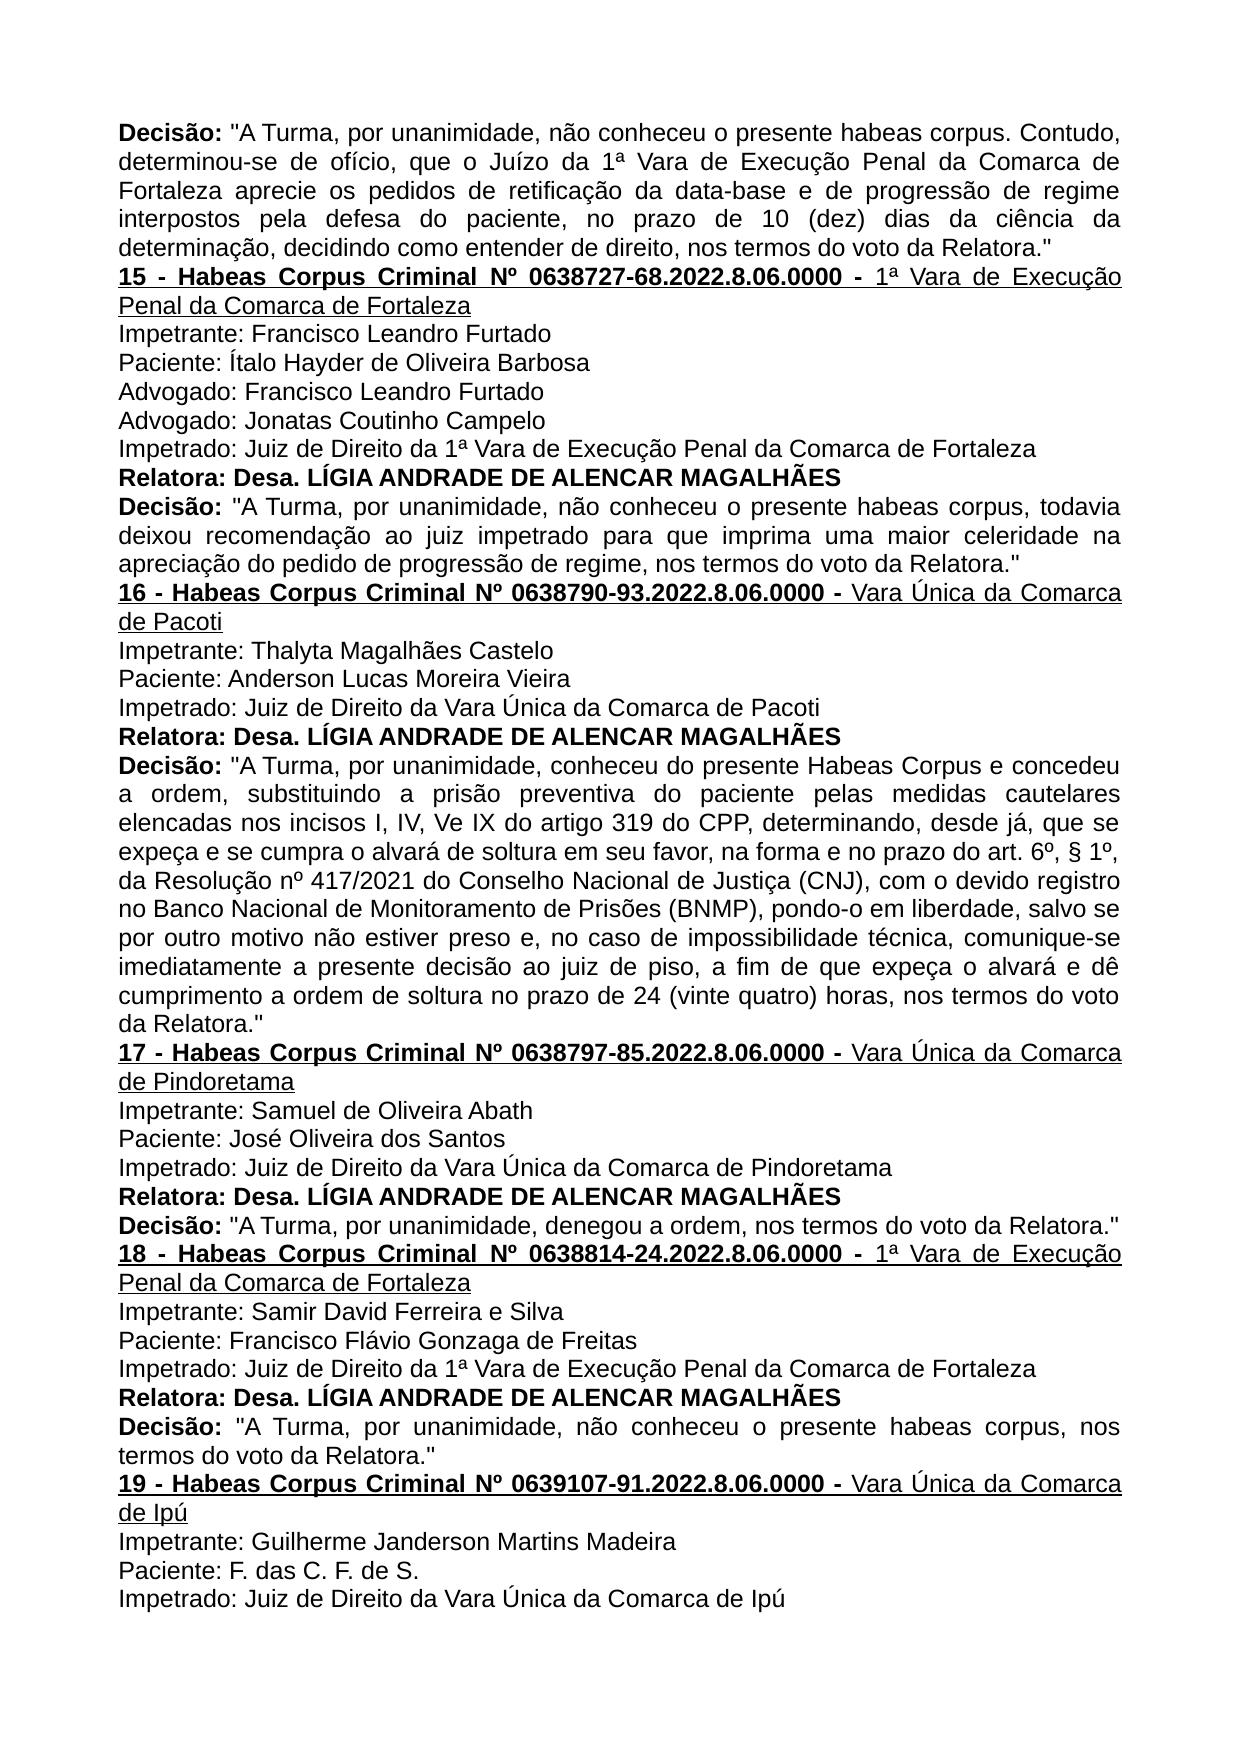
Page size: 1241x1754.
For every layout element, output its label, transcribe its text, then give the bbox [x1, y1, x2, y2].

text Impetrado: Juiz de Direito da 1ª Vara de Execução Penal da Comarca de Fortaleza [118, 1354, 1122, 1383]
text Impetrante: Samuel de Oliveira Abath [118, 1096, 1122, 1124]
text Paciente: Francisco Flávio Gonzaga de Freitas [118, 1326, 1122, 1354]
text Paciente: F. das C. F. de S. [118, 1556, 1122, 1584]
text Impetrado: Juiz de Direito da Vara Única da Comarca de Ipú [118, 1584, 1122, 1613]
text Advogado: Jonatas Coutinho Campelo [118, 406, 1122, 434]
text de Pindoretama [118, 1064, 1122, 1096]
text Penal da Comarca de Fortaleza [118, 1266, 1122, 1297]
text Relatora: Desa. LÍGIA ANDRADE DE ALENCAR MAGALHÃES [118, 1383, 1122, 1412]
text 18 - Habeas Corpus Criminal Nº 0638814-24.2022.8.06.0000 - 1ª Vara de Execução [118, 1239, 1122, 1264]
text Decisão: "A Turma, por unanimidade, não conheceu o presente habeas corpus. Contudo, determinou-se de ofício, que o Juízo da 1ª Vara de Execução Penal da Comarca de Fortaleza aprecie os pedidos de retificação da data-base e de progressão de regime interpostos pela defesa do paciente, no prazo de 10 (dez) dias da ciência da determinação, decidindo como entender de direito, nos termos do voto da Relatora." [118, 118, 1122, 262]
text de Pacoti [118, 604, 1122, 636]
text Impetrante: Samir David Ferreira e Silva [118, 1297, 1122, 1326]
text de Ipú [118, 1496, 1122, 1527]
text Impetrado: Juiz de Direito da Vara Única da Comarca de Pacoti [118, 693, 1122, 722]
text 17 - Habeas Corpus Criminal Nº 0638797-85.2022.8.06.0000 - Vara Única da Comarca [118, 1038, 1122, 1063]
text Relatora: Desa. LÍGIA ANDRADE DE ALENCAR MAGALHÃES [118, 1182, 1122, 1211]
text Impetrante: Francisco Leandro Furtado [118, 319, 1122, 348]
text Paciente: Ítalo Hayder de Oliveira Barbosa [118, 348, 1122, 377]
text Impetrado: Juiz de Direito da 1ª Vara de Execução Penal da Comarca de Fortaleza [118, 434, 1122, 463]
text Decisão: "A Turma, por unanimidade, denegou a ordem, nos termos do voto da Relatora." [118, 1211, 1122, 1239]
text 19 - Habeas Corpus Criminal Nº 0639107-91.2022.8.06.0000 - Vara Única da Comarca [118, 1469, 1122, 1494]
text Decisão: "A Turma, por unanimidade, não conheceu o presente habeas corpus, nos termos do voto da Relatora." [118, 1412, 1122, 1469]
text Impetrado: Juiz de Direito da Vara Única da Comarca de Pindoretama [118, 1153, 1122, 1182]
text Decisão: "A Turma, por unanimidade, não conheceu o presente habeas corpus, todavia deixou recomendação ao juiz impetrado para que imprima uma maior celeridade na apreciação do pedido de progressão de regime, nos termos do voto da Relatora." [118, 492, 1122, 578]
text Relatora: Desa. LÍGIA ANDRADE DE ALENCAR MAGALHÃES [118, 722, 1122, 751]
text Decisão: "A Turma, por unanimidade, conheceu do presente Habeas Corpus e concedeu a ordem, substituindo a prisão preventiva do paciente pelas medidas cautelares elencadas nos incisos I, IV, Ve IX do artigo 319 do CPP, determinando, desde já, que se expeça e se cumpra o alvará de soltura em seu favor, na forma e no prazo do art. 6º, § 1º, da Resolução nº 417/2021 do Conselho Nacional de Justiça (CNJ), com o devido registro no Banco Nacional de Monitoramento de Prisões (BNMP), pondo-o em liberdade, salvo se por outro motivo não estiver preso e, no caso de impossibilidade técnica, comunique-se imediatamente a presente decisão ao juiz de piso, a fim de que expeça o alvará e dê cumprimento a ordem de soltura no prazo de 24 (vinte quatro) horas, nos termos do voto da Relatora." [118, 751, 1122, 1038]
text Paciente: José Oliveira dos Santos [118, 1124, 1122, 1153]
text Impetrante: Thalyta Magalhães Castelo [118, 636, 1122, 664]
text Paciente: Anderson Lucas Moreira Vieira [118, 664, 1122, 693]
text Advogado: Francisco Leandro Furtado [118, 377, 1122, 406]
text Relatora: Desa. LÍGIA ANDRADE DE ALENCAR MAGALHÃES [118, 463, 1122, 492]
text Impetrante: Guilherme Janderson Martins Madeira [118, 1527, 1122, 1556]
text Penal da Comarca de Fortaleza [118, 288, 1122, 319]
text 16 - Habeas Corpus Criminal Nº 0638790-93.2022.8.06.0000 - Vara Única da Comarca [118, 578, 1122, 603]
text 15 - Habeas Corpus Criminal Nº 0638727-68.2022.8.06.0000 - 1ª Vara de Execução [118, 262, 1122, 287]
